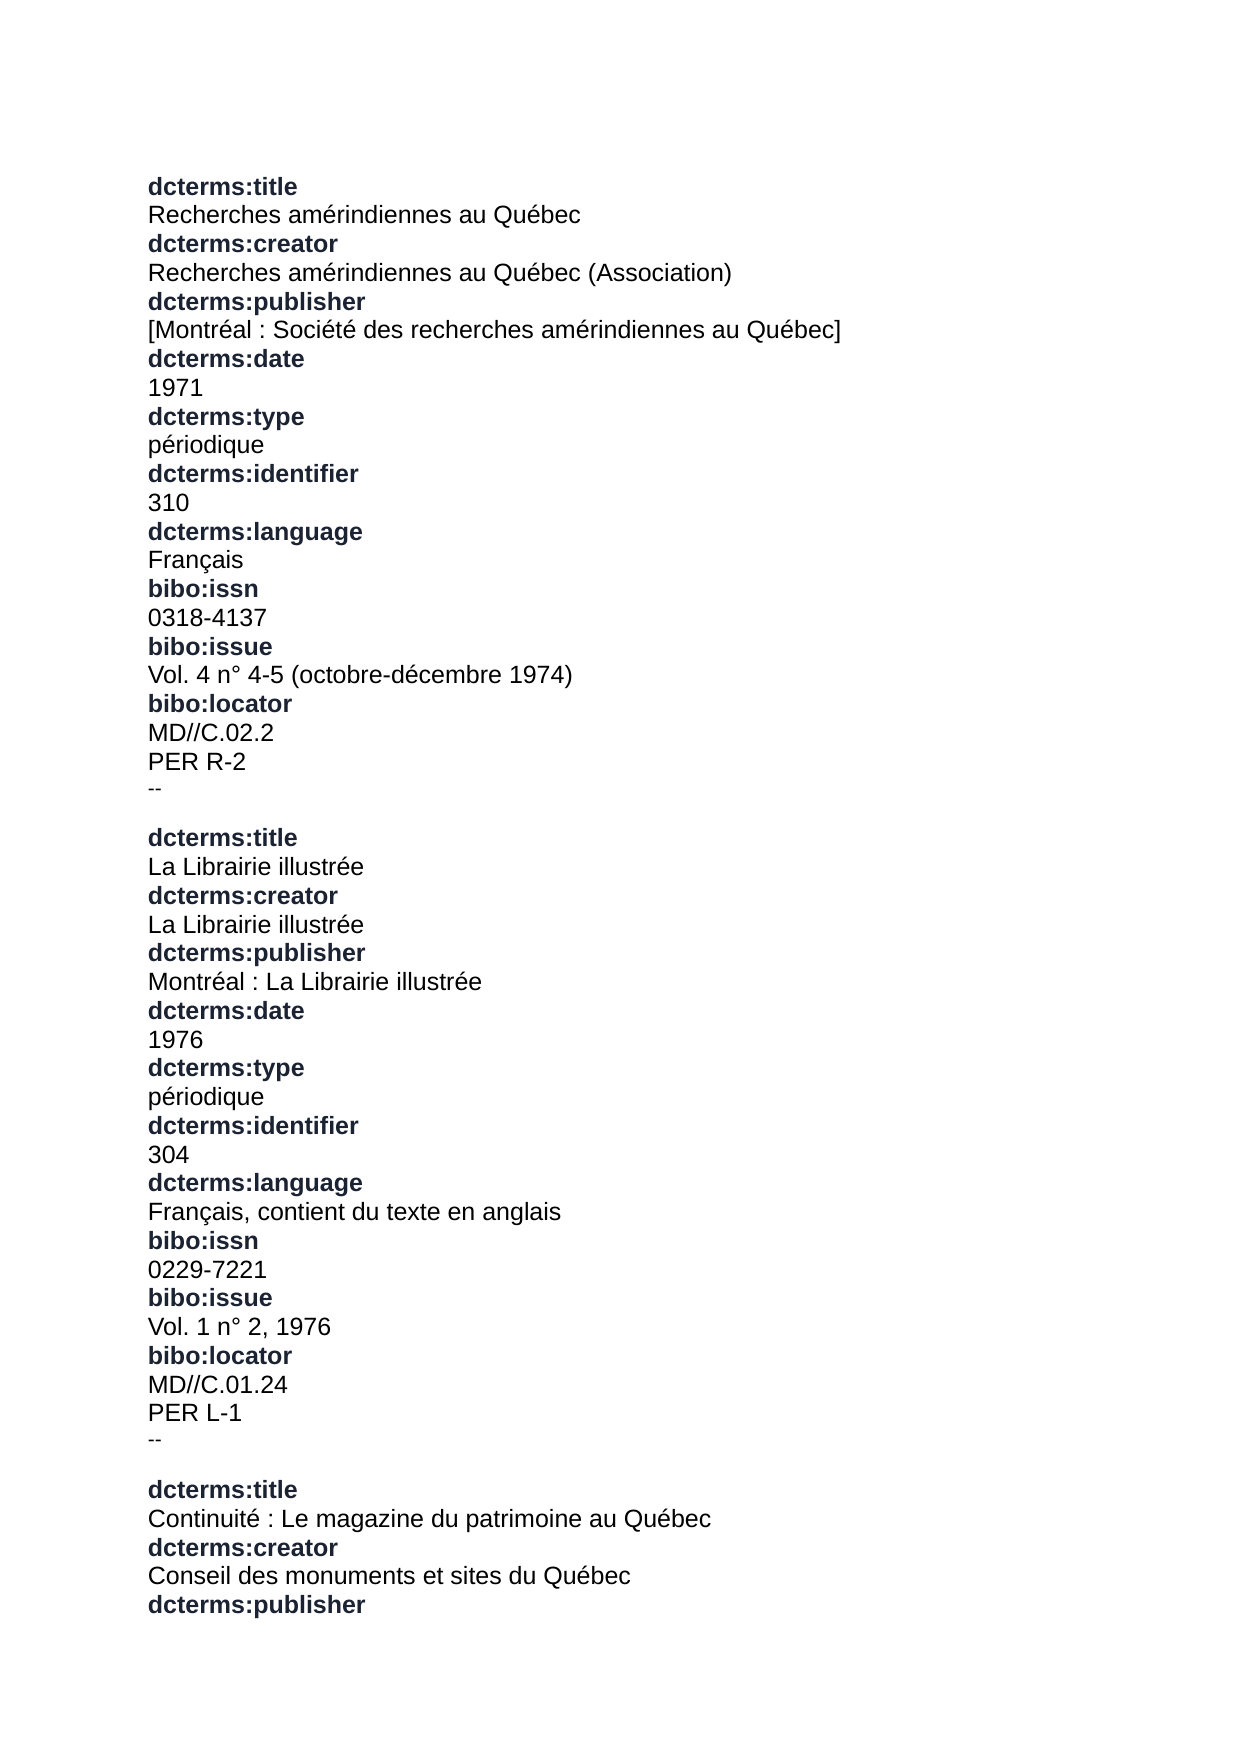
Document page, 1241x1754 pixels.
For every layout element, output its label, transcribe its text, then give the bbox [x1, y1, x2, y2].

text Recherches amérindiennes au Québec (Association) [148, 258, 1092, 287]
text dcterms:date [148, 996, 1092, 1024]
text dcterms:title [148, 823, 1092, 852]
text dcterms:title [148, 1475, 1092, 1504]
text dcterms:identifier [148, 1111, 1092, 1139]
text Recherches amérindiennes au Québec [148, 200, 1092, 229]
text dcterms:type [148, 1053, 1092, 1082]
text dcterms:publisher [148, 1590, 1092, 1619]
text La Librairie illustrée [148, 909, 1092, 938]
text Français, contient du texte en anglais [148, 1197, 1092, 1226]
text bibo:issn [148, 574, 1092, 603]
text La Librairie illustrée [148, 852, 1092, 881]
text -- [148, 1427, 1092, 1451]
text dcterms:publisher [148, 938, 1092, 967]
text 1976 [148, 1024, 1092, 1053]
text périodique [148, 1082, 1092, 1111]
text 304 [148, 1139, 1092, 1168]
text dcterms:title [148, 172, 1092, 200]
text bibo:issue [148, 632, 1092, 660]
text 1971 [148, 373, 1092, 402]
text 0229-7221 [148, 1254, 1092, 1283]
text bibo:issue [148, 1283, 1092, 1312]
text Continuité : Le magazine du patrimoine au Québec [148, 1504, 1092, 1532]
text PER R-2 [148, 747, 1092, 775]
text PER L-1 [148, 1398, 1092, 1427]
text MD//C.01.24 [148, 1369, 1092, 1398]
text dcterms:identifier [148, 459, 1092, 488]
text bibo:locator [148, 1341, 1092, 1369]
text Vol. 4 n° 4-5 (octobre-décembre 1974) [148, 660, 1092, 689]
text dcterms:date [148, 344, 1092, 373]
text Français [148, 545, 1092, 574]
text MD//C.02.2 [148, 718, 1092, 747]
text Conseil des monuments et sites du Québec [148, 1561, 1092, 1590]
text périodique [148, 430, 1092, 459]
text Montréal : La Librairie illustrée [148, 967, 1092, 996]
text dcterms:type [148, 402, 1092, 430]
text Vol. 1 n° 2, 1976 [148, 1312, 1092, 1341]
text dcterms:creator [148, 881, 1092, 909]
text dcterms:language [148, 1168, 1092, 1197]
text dcterms:publisher [148, 287, 1092, 315]
text bibo:issn [148, 1226, 1092, 1254]
text dcterms:language [148, 517, 1092, 545]
text dcterms:creator [148, 229, 1092, 258]
text 310 [148, 488, 1092, 517]
text dcterms:creator [148, 1532, 1092, 1561]
text 0318-4137 [148, 603, 1092, 632]
text -- [148, 775, 1092, 799]
text bibo:locator [148, 689, 1092, 718]
text [Montréal : Société des recherches amérindiennes au Québec] [148, 315, 1092, 344]
